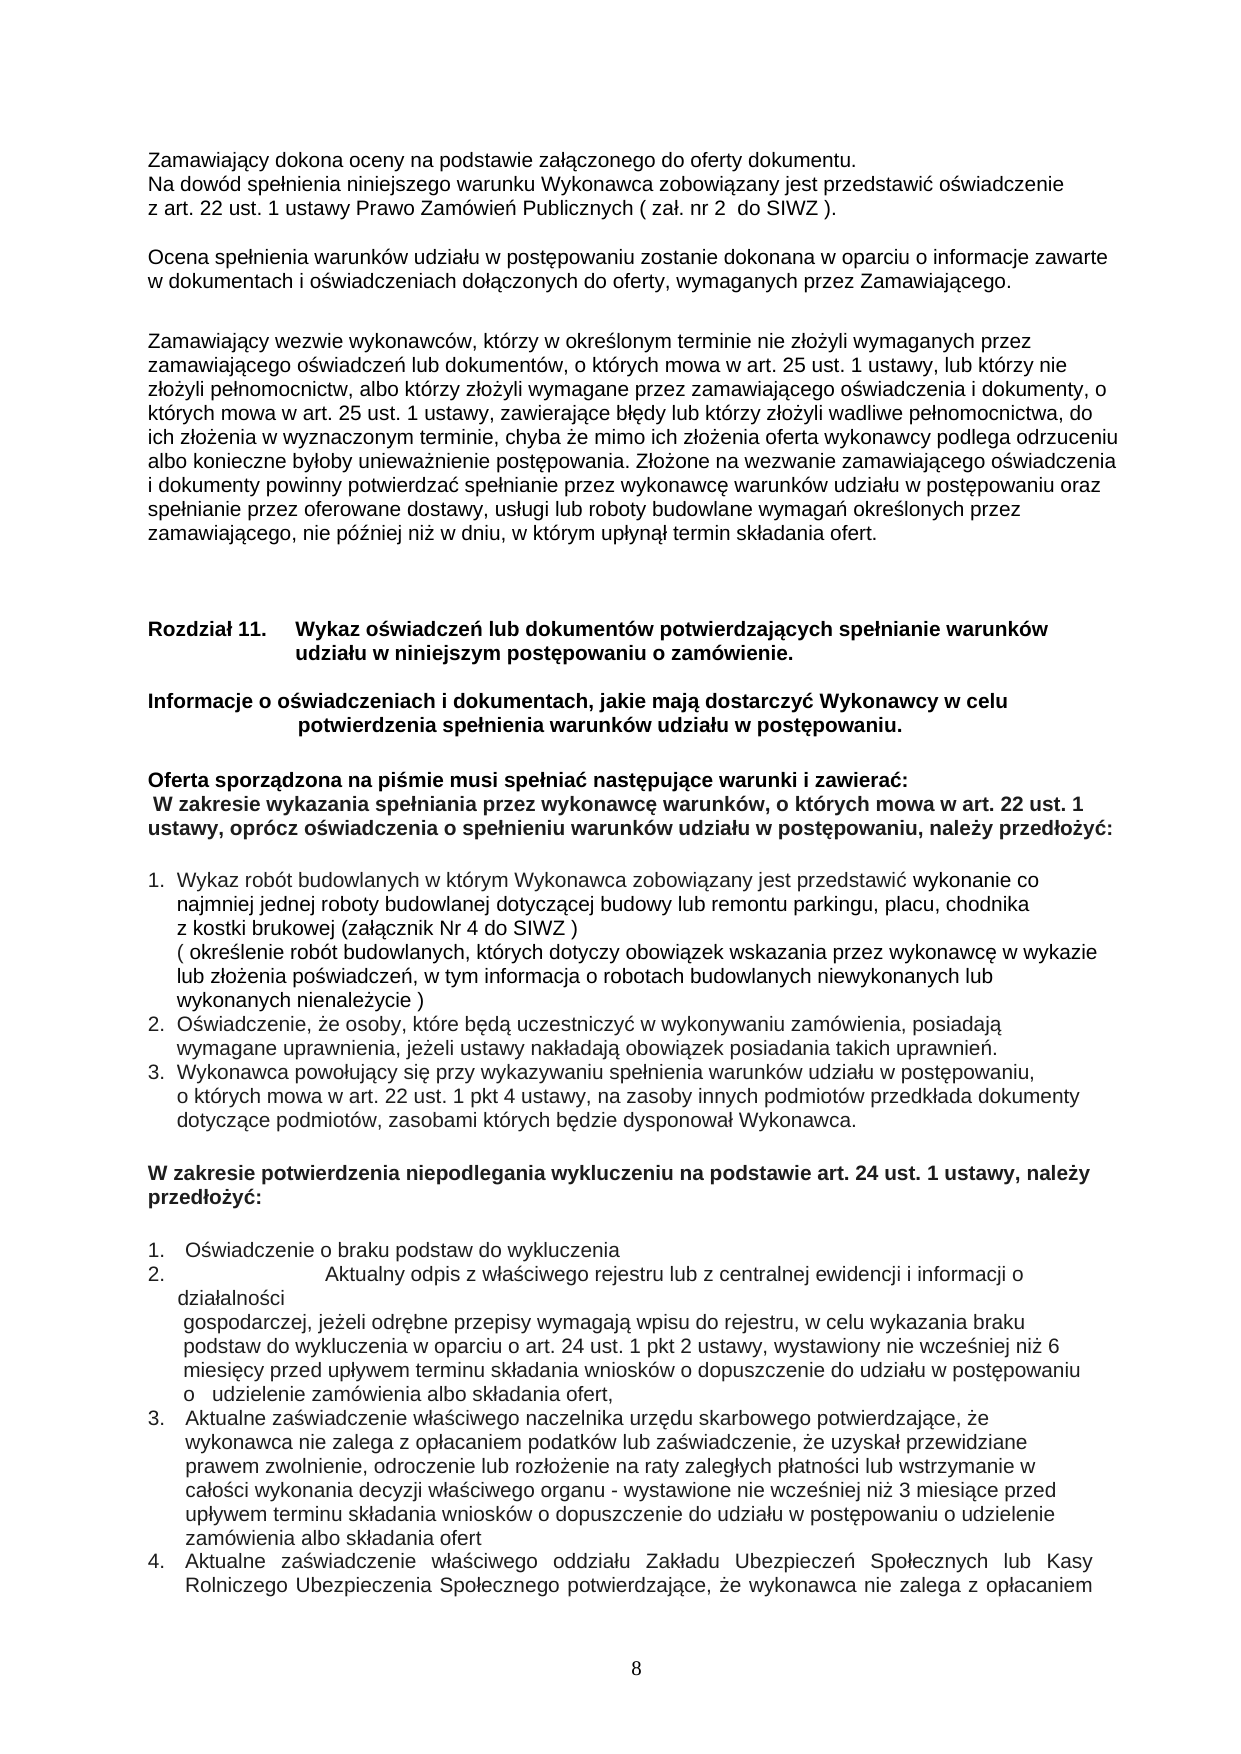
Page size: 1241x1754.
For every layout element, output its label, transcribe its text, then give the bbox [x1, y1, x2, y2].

text podstaw do wykluczenia w oparciu o art. 24 ust. 1 pkt 2 ustawy, wystawiony nie wcześniej niż 6 [177, 1334, 1093, 1358]
text gospodarczej, jeżeli odrębne przepisy wymagają wpisu do rejestru, w celu wykazania braku [177, 1310, 1093, 1334]
text z art. 22 ust. 1 ustawy Prawo Zamówień Publicznych ( zał. nr 2 do SIWZ ). [148, 196, 1125, 219]
text miesięcy przed upływem terminu składania wniosków o dopuszczenie do udziału w postępowaniu [177, 1358, 1093, 1382]
text dotyczące podmiotów, zasobami których będzie dysponował Wykonawca. [148, 1108, 1125, 1132]
text udziału w niniejszym postępowaniu o zamówienie. [148, 640, 1125, 664]
text o udzielenie zamówienia albo składania ofert, [177, 1382, 1093, 1406]
text 3. Wykonawca powołujący się przy wykazywaniu spełnienia warunków udziału w postępowaniu, [148, 1060, 1125, 1084]
text wymagane uprawnienia, jeżeli ustawy nakładają obowiązek posiadania takich uprawnień. [148, 1036, 1094, 1060]
text ustawy, oprócz oświadczenia o spełnieniu warunków udziału w postępowaniu, należy przedłożyć: [148, 815, 1125, 839]
text 1. Wykaz robót budowlanych w którym Wykonawca zobowiązany jest przedstawić wykonanie co [148, 868, 1093, 892]
text Na dowód spełnienia niniejszego warunku Wykonawca zobowiązany jest przedstawić oświadczenie [148, 172, 1125, 196]
text najmniej jednej roboty budowlanej dotyczącej budowy lub remontu parkingu, placu, chodnika [148, 892, 1093, 916]
text lub złożenia poświadczeń, w tym informacja o robotach budowlanych niewykonanych lub [148, 964, 1125, 988]
text ( określenie robót budowlanych, których dotyczy obowiązek wskazania przez wykonawcę w wykazie [148, 940, 1125, 964]
subtitle Informacje o oświadczeniach i dokumentach, jakie mają dostarczyć Wykonawcy w celu potwierdzenia spełnienia warunków udziału w postępowaniu. [148, 689, 1125, 737]
text Zamawiający wezwie wykonawców, którzy w określonym terminie nie złożyli wymaganych przez zamawiającego oświadczeń lub dokumentów, o których mowa w art. 25 ust. 1 ustawy, lub którzy nie złożyli pełnomocnictw, albo którzy złożyli wymagane przez zamawiającego oświadczenia i dokumenty, o których mowa w art. 25 ust. 1 ustawy, zawierające błędy lub którzy złożyli wadliwe pełnomocnictwa, do ich złożenia w wyznaczonym terminie, chyba że mimo ich złożenia oferta wykonawcy podlega odrzuceniu albo konieczne byłoby unieważnienie postępowania. Złożone na wezwanie zamawiającego oświadczenia i dokumenty powinny potwierdzać spełnianie przez wykonawcę warunków udziału w postępowaniu oraz spełnianie przez oferowane dostawy, usługi lub roboty budowlane wymagań określonych przez zamawiającego, nie później niż w dniu, w którym upłynął termin składania ofert. [148, 329, 1125, 544]
list Aktualne zaświadczenie właściwego naczelnika urzędu skarbowego potwierdzające, że wykonawca nie zalega z opłacaniem podatków lub zaświadczenie, że uzyskał przewidziane prawem zwolnienie, odroczenie lub rozłożenie na raty zaległych płatności lub wstrzymanie w całości wykonania decyzji właściwego organu - wystawione nie wcześniej niż 3 miesiące przed upływem terminu składania wniosków o dopuszczenie do udziału w postępowaniu o udzielenie zamówienia albo składania ofert [148, 1406, 1094, 1549]
text 2. Oświadczenie, że osoby, które będą uczestniczyć w wykonywaniu zamówienia, posiadają [148, 1012, 1094, 1036]
text wykonanych nienależycie ) [148, 988, 1125, 1012]
text Ocena spełnienia warunków udziału w postępowaniu zostanie dokonana w oparciu o informacje zawarte w dokumentach i oświadczeniach dołączonych do oferty, wymaganych przez Zamawiającego. [148, 244, 1125, 292]
text Oferta sporządzona na piśmie musi spełniać następujące warunki i zawierać: [148, 767, 1125, 791]
text Zamawiający dokona oceny na podstawie załączonego do oferty dokumentu. [148, 148, 1125, 172]
list Aktualny odpis z właściwego rejestru lub z centralnej ewidencji i informacji o działalności [148, 1262, 1093, 1310]
text W zakresie wykazania spełniania przez wykonawcę warunków, o których mowa w art. 22 ust. 1 [148, 791, 1125, 815]
text Rozdział 11. Wykaz oświadczeń lub dokumentów potwierdzających spełnianie warunków [148, 616, 1125, 640]
list Aktualne zaświadczenie właściwego oddziału Zakładu Ubezpieczeń Społecznych lub Kasy Rolniczego Ubezpieczenia Społecznego potwierdzające, że wykonawca nie zalega z opłacaniem [148, 1549, 1093, 1597]
list Oświadczenie o braku podstaw do wykluczenia [148, 1238, 1125, 1262]
text o których mowa w art. 22 ust. 1 pkt 4 ustawy, na zasoby innych podmiotów przedkłada dokumenty [148, 1084, 1125, 1108]
text z kostki brukowej (załącznik Nr 4 do SIWZ ) [148, 916, 1093, 940]
text W zakresie potwierdzenia niepodlegania wykluczeniu na podstawie art. 24 ust. 1 ustawy, należy przedłożyć: [148, 1161, 1125, 1209]
